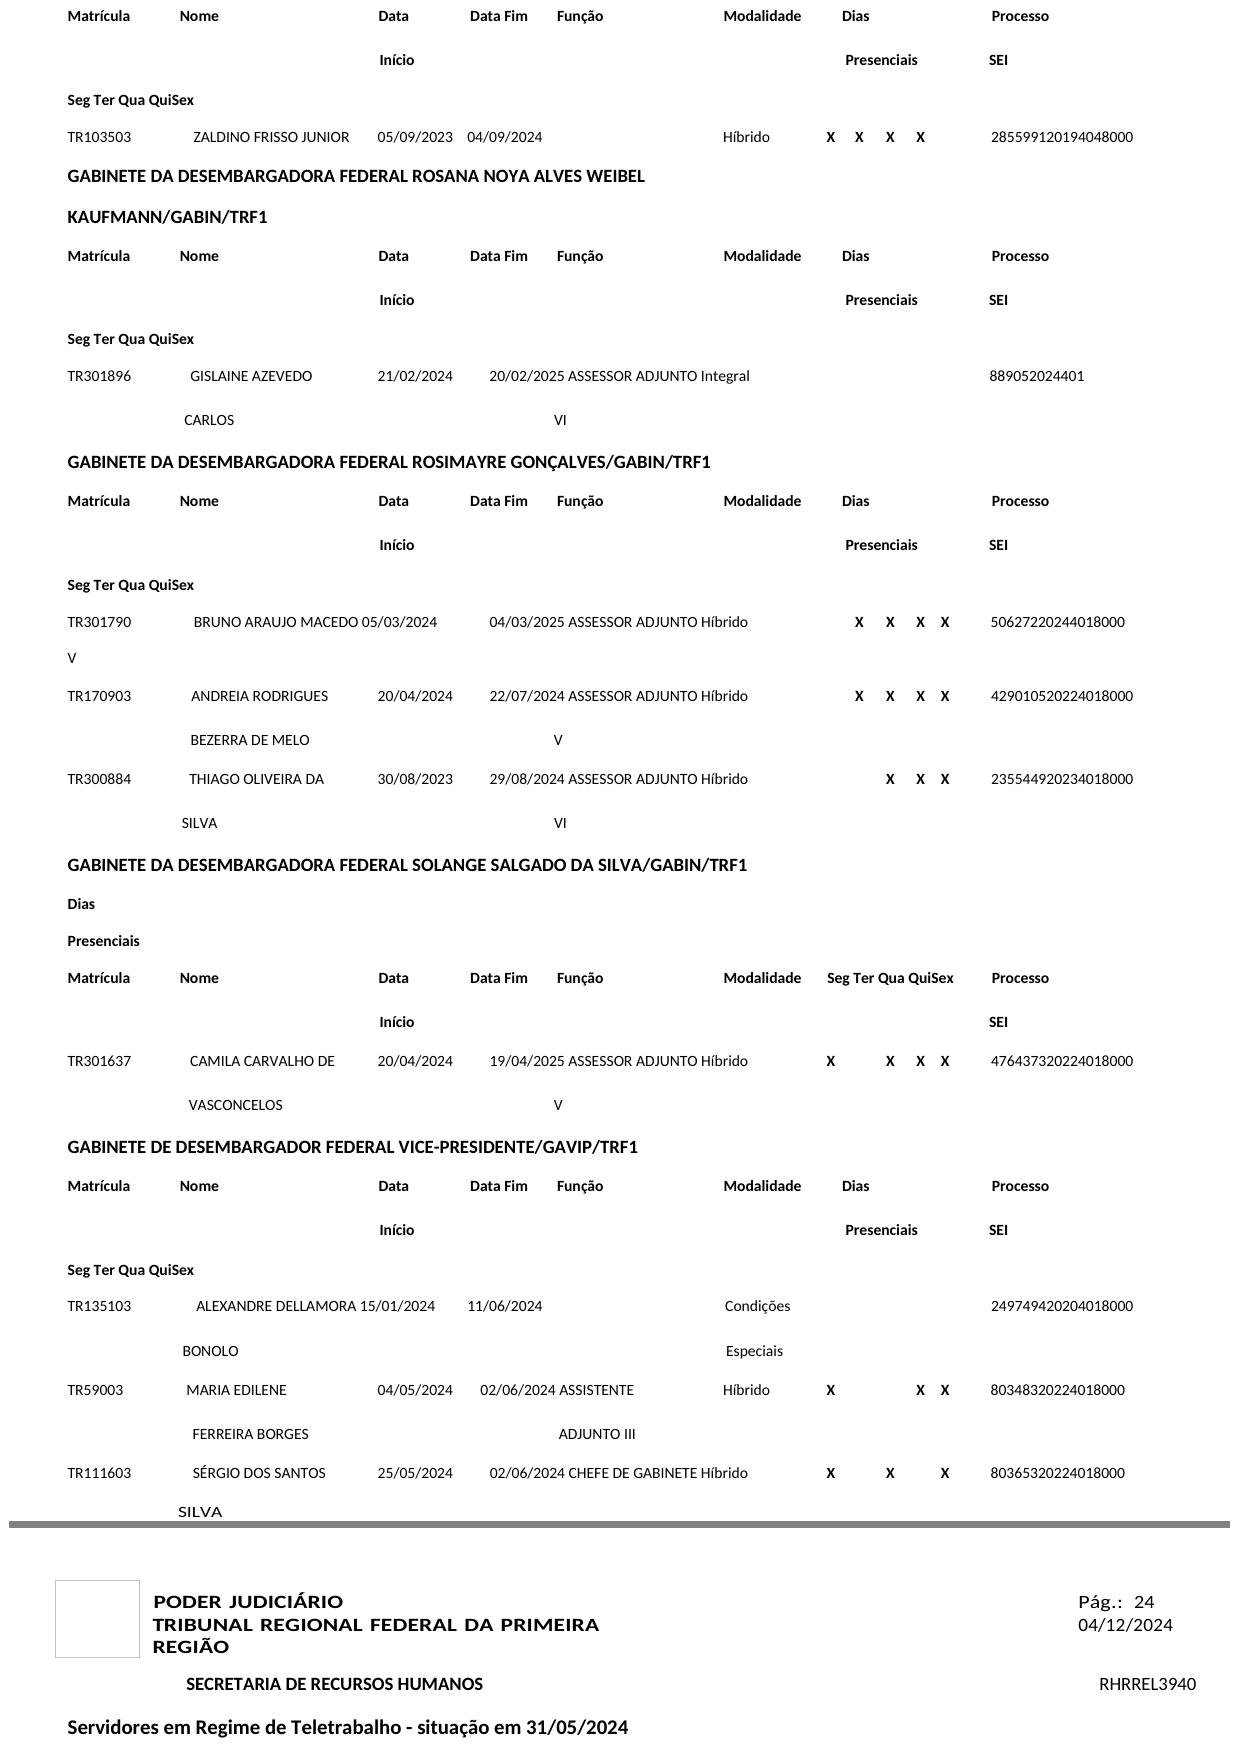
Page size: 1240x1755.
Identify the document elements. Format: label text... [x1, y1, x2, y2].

text CARLOS VI [67, 403, 1196, 432]
text Início SEI [67, 1005, 1196, 1033]
text Seg Ter Qua QuiSex [67, 90, 1196, 109]
text TR301790 BRUNO ARAUJO MACEDO 05/03/2024 04/03/2025 ASSESSOR ADJUNTO Híbrido X X X X 50627220244018000 [67, 612, 1196, 631]
text Matrícula Nome Data Data Fim Função Modalidade Dias Processo [67, 491, 1196, 510]
text V [67, 649, 1196, 668]
text GABINETE DA DESEMBARGADORA FEDERAL ROSANA NOYA ALVES WEIBEL [67, 164, 1196, 187]
text SECRETARIA DE RECURSOS HUMANOS RHRREL3940 [67, 1668, 1196, 1696]
text Início Presenciais SEI [67, 43, 1196, 71]
text Seg Ter Qua QuiSex [67, 575, 1196, 594]
text Matrícula Nome Data Data Fim Função Modalidade Dias Processo [67, 246, 1196, 265]
text TR301637 CAMILA CARVALHO DE 20/04/2024 19/04/2025 ASSESSOR ADJUNTO Híbrido X X X X 476437320224018000 [67, 1051, 1196, 1071]
text VASCONCELOS V [67, 1088, 1196, 1116]
text TR135103 ALEXANDRE DELLAMORA 15/01/2024 11/06/2024 Condições 249749420204018000 [67, 1297, 1196, 1316]
text GABINETE DA DESEMBARGADORA FEDERAL SOLANGE SALGADO DA SILVA/GABIN/TRF1 [67, 853, 1196, 876]
text TR301896 GISLAINE AZEVEDO 21/02/2024 20/02/2025 ASSESSOR ADJUNTO Integral 889052024401 [67, 367, 1196, 386]
text FERREIRA BORGES ADJUNTO III [67, 1417, 1196, 1445]
text KAUFMANN/GABIN/TRF1 [67, 205, 1196, 228]
text Presenciais [67, 931, 1196, 950]
text Início Presenciais SEI [67, 528, 1196, 556]
text Seg Ter Qua QuiSex [67, 1260, 1196, 1279]
text TR59003 MARIA EDILENE 04/05/2024 02/06/2024 ASSISTENTE Híbrido X X X 80348320224018000 [67, 1380, 1196, 1399]
text Início Presenciais SEI [67, 283, 1196, 311]
text TR111603 SÉRGIO DOS SANTOS 25/05/2024 02/06/2024 CHEFE DE GABINETE Híbrido X X X 80365320224018000 [67, 1464, 1196, 1483]
text SILVA VI [67, 806, 1196, 834]
text Matrícula Nome Data Data Fim Função Modalidade Dias Processo [67, 1176, 1196, 1195]
text Início Presenciais SEI [67, 1213, 1196, 1241]
text Servidores em Regime de Teletrabalho - situação em 31/05/2024 [67, 1714, 1196, 1740]
text Dias [67, 894, 1196, 913]
text BEZERRA DE MELO V [67, 723, 1196, 751]
text TR103503 ZALDINO FRISSO JUNIOR 05/09/2023 04/09/2024 Híbrido X X X X 285599120194048000 [67, 127, 1196, 146]
text Seg Ter Qua QuiSex [67, 329, 1196, 349]
text TR300884 THIAGO OLIVEIRA DA 30/08/2023 29/08/2024 ASSESSOR ADJUNTO Híbrido X X X 235544920234018000 [67, 769, 1196, 788]
text BONOLO Especiais [67, 1334, 1196, 1362]
text GABINETE DA DESEMBARGADORA FEDERAL ROSIMAYRE GONÇALVES/GABIN/TRF1 [67, 450, 1196, 473]
text Matrícula Nome Data Data Fim Função Modalidade Dias Processo [67, 6, 1196, 25]
text GABINETE DE DESEMBARGADOR FEDERAL VICE-PRESIDENTE/GAVIP/TRF1 [67, 1135, 1196, 1158]
text TR170903 ANDREIA RODRIGUES 20/04/2024 22/07/2024 ASSESSOR ADJUNTO Híbrido X X X X 429010520224018000 [67, 686, 1196, 705]
text Matrícula Nome Data Data Fim Função Modalidade Seg Ter Qua QuiSex Processo [67, 968, 1196, 987]
